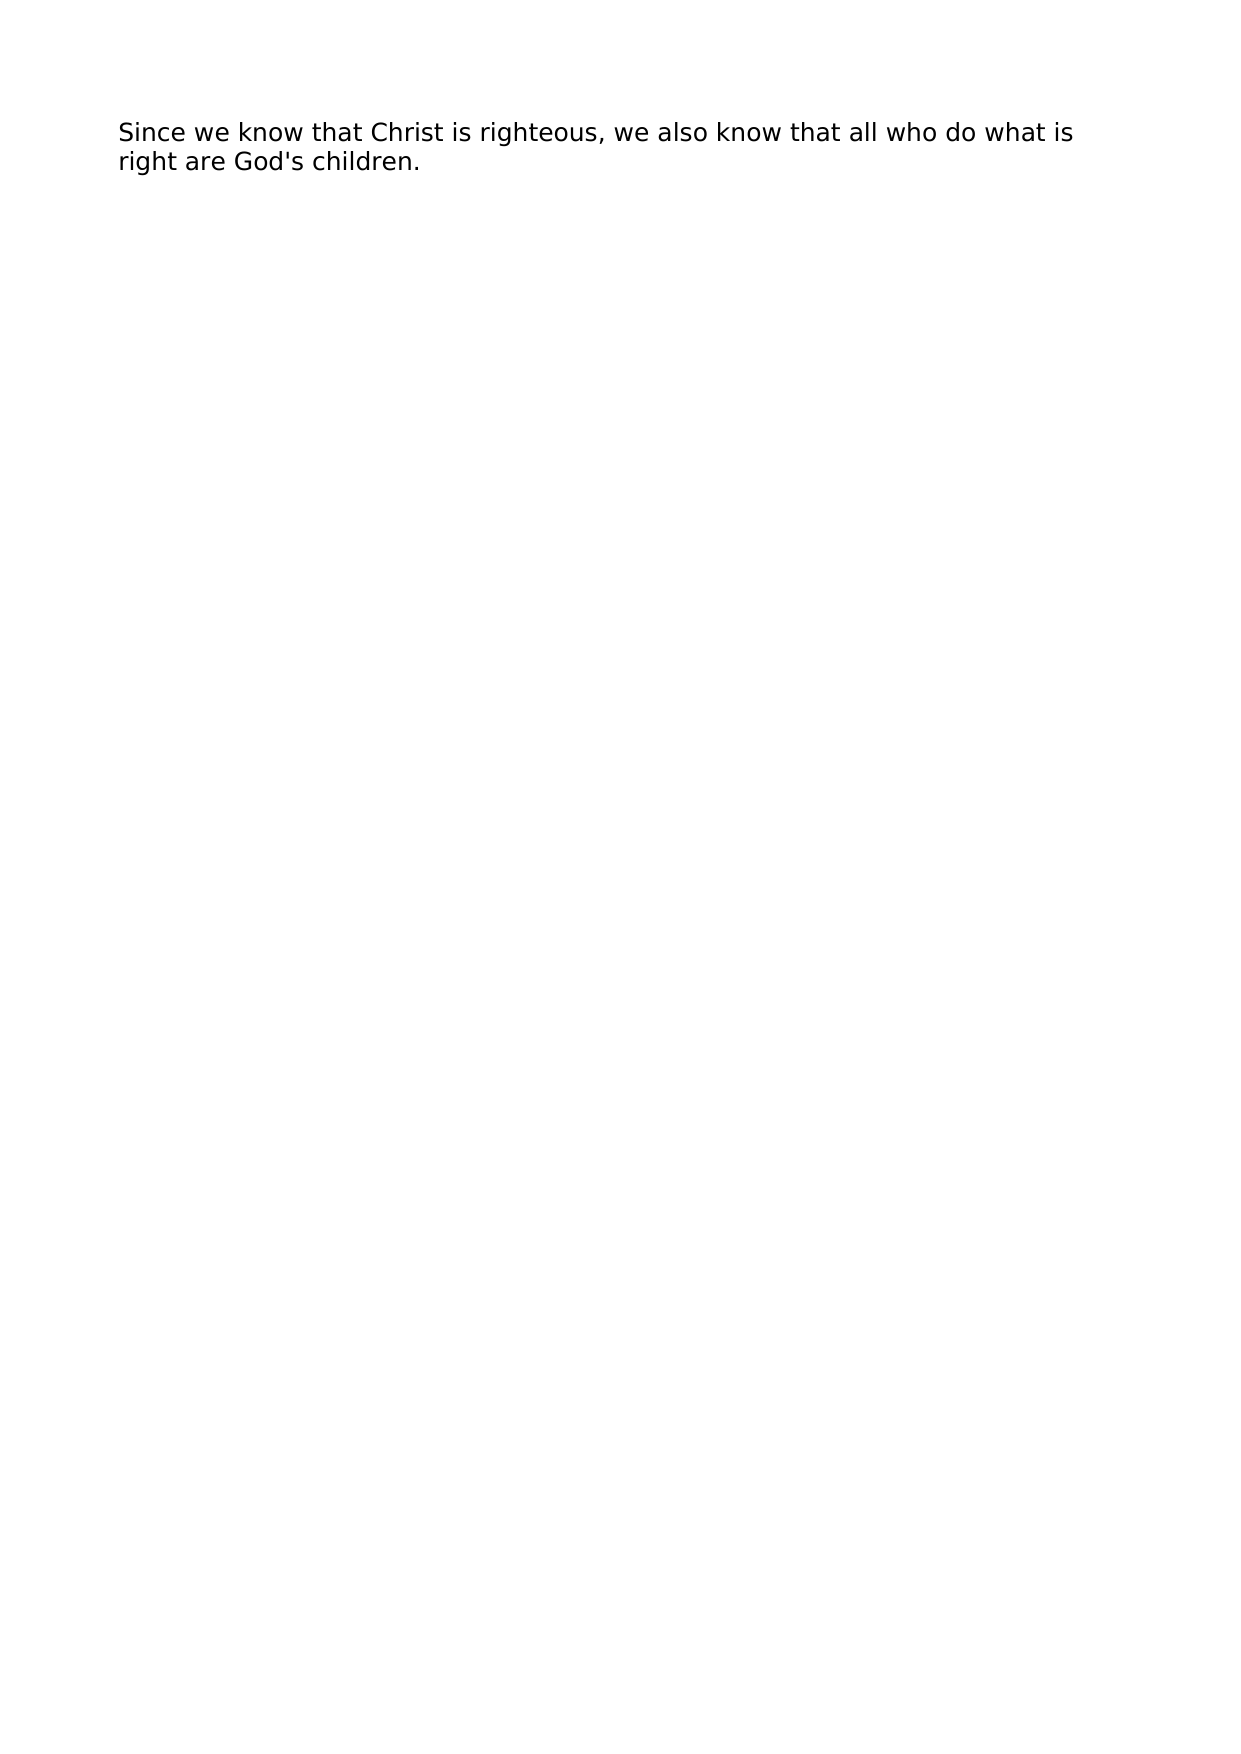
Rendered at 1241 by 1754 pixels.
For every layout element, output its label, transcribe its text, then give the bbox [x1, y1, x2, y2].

text Since we know that Christ is righteous, we also know that all who do what is right are God's children. [118, 118, 1122, 176]
